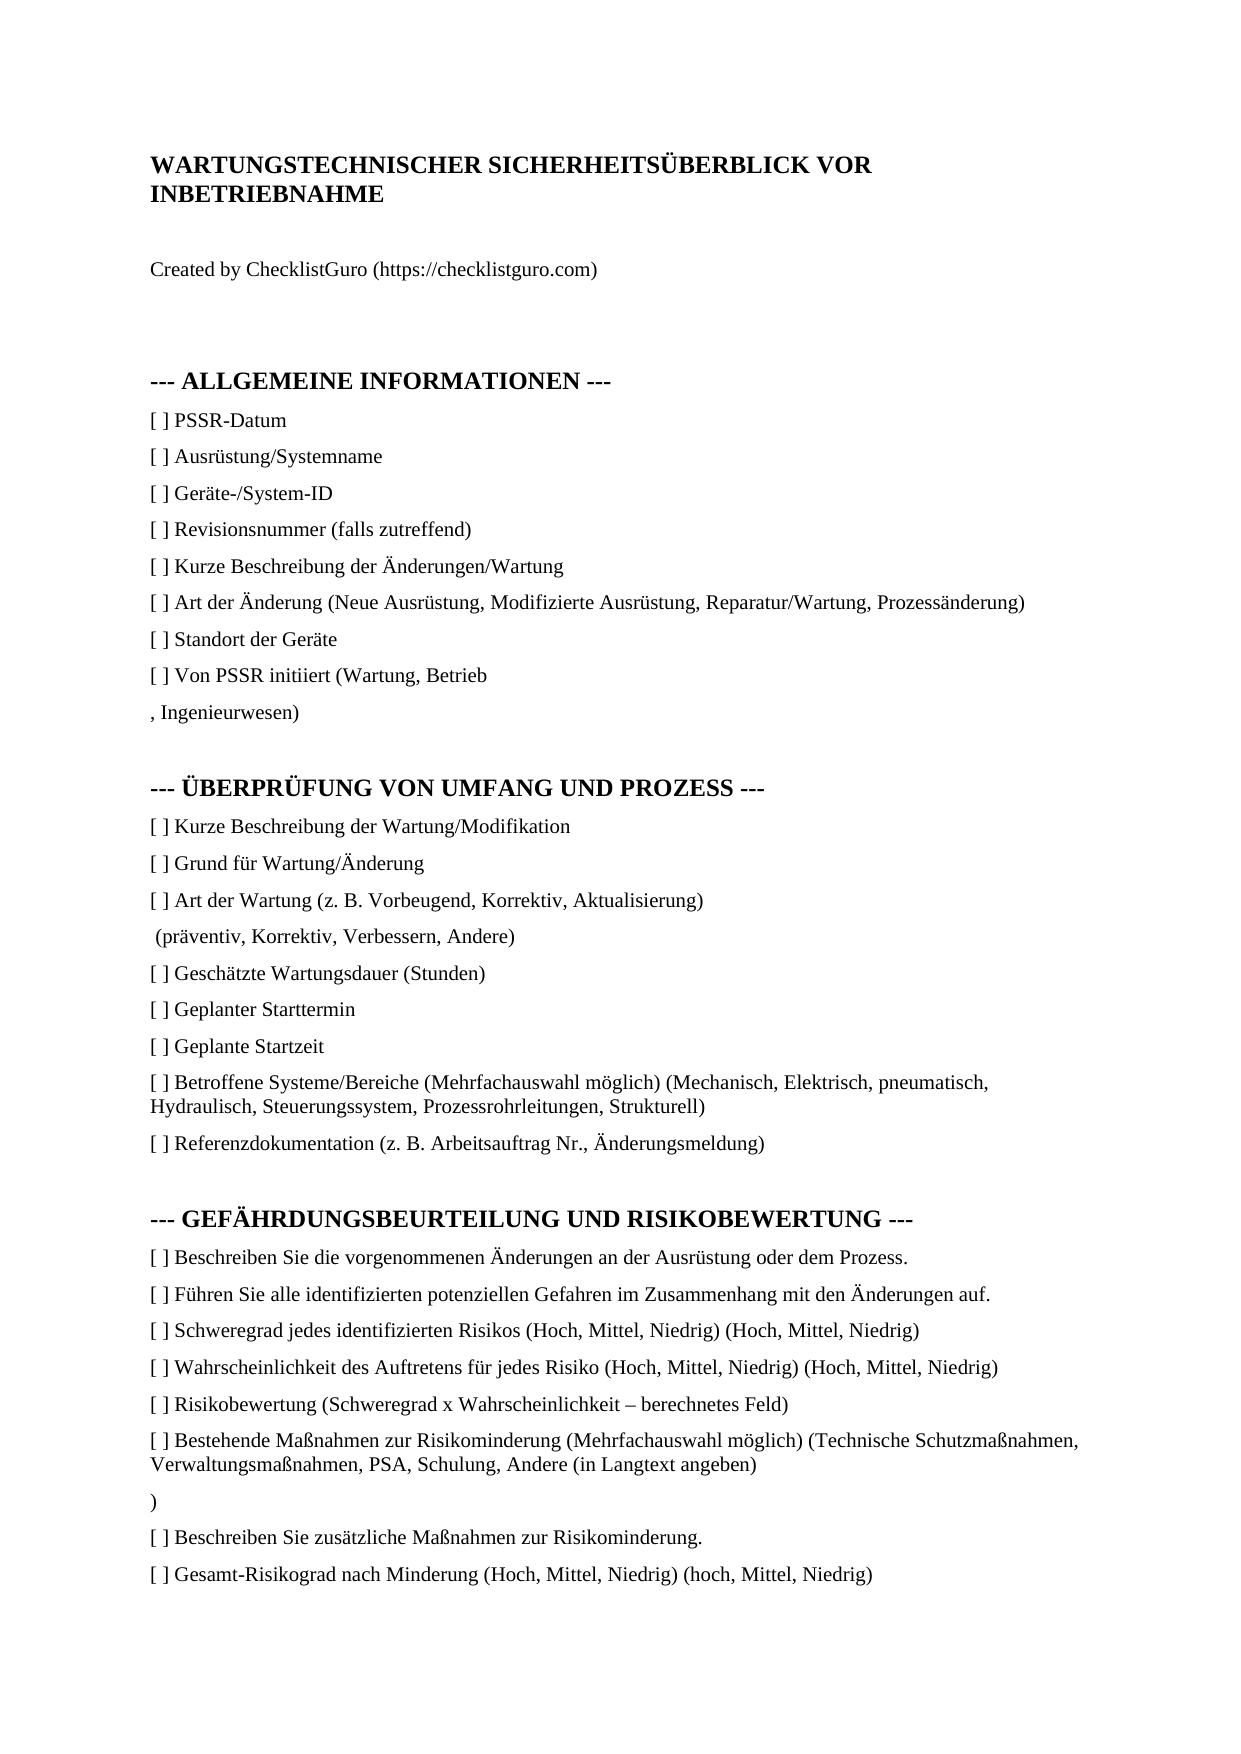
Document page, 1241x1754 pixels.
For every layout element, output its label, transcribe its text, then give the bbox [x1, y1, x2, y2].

text [ ] Beschreiben Sie die vorgenommenen Änderungen an der Ausrüstung oder dem Prozess. [150, 1245, 1090, 1269]
text [ ] Geplante Startzeit [150, 1034, 1090, 1058]
text [ ] Risikobewertung (Schweregrad x Wahrscheinlichkeit – berechnetes Feld) [150, 1392, 1090, 1416]
text [ ] Wahrscheinlichkeit des Auftretens für jedes Risiko (Hoch, Mittel, Niedrig) (Hoch, Mittel, Niedrig) [150, 1355, 1090, 1379]
text [ ] Beschreiben Sie zusätzliche Maßnahmen zur Risikominderung. [150, 1525, 1090, 1549]
text ) [150, 1489, 1090, 1513]
text [ ] Führen Sie alle identifizierten potenziellen Gefahren im Zusammenhang mit den Änderungen auf. [150, 1282, 1090, 1306]
text [ ] Von PSSR initiiert (Wartung, Betrieb [150, 663, 1090, 687]
text [ ] Bestehende Maßnahmen zur Risikominderung (Mehrfachauswahl möglich) (Technische Schutzmaßnahmen, Verwaltungsmaßnahmen, PSA, Schulung, Andere (in Langtext angeben) [150, 1428, 1090, 1476]
text [ ] Schweregrad jedes identifizierten Risikos (Hoch, Mittel, Niedrig) (Hoch, Mittel, Niedrig) [150, 1318, 1090, 1342]
text [ ] Standort der Geräte [150, 627, 1090, 651]
text --- GEFÄHRDUNGSBEURTEILUNG UND RISIKOBEWERTUNG --- [150, 1204, 1090, 1233]
text [ ] Grund für Wartung/Änderung [150, 851, 1090, 875]
text [ ] Betroffene Systeme/Bereiche (Mehrfachauswahl möglich) (Mechanisch, Elektrisch, pneumatisch, Hydraulisch, Steuerungssystem, Prozessrohrleitungen, Strukturell) [150, 1070, 1090, 1118]
text [ ] Referenzdokumentation (z. B. Arbeitsauftrag Nr., Änderungsmeldung) [150, 1131, 1090, 1155]
text [ ] Geräte-/System-ID [150, 481, 1090, 505]
text [ ] PSSR-Datum [150, 407, 1090, 432]
text , Ingenieurwesen) [150, 700, 1090, 724]
text [ ] Geplanter Starttermin [150, 997, 1090, 1021]
text --- ALLGEMEINE INFORMATIONEN --- [150, 366, 1090, 395]
text [ ] Ausrüstung/Systemname [150, 444, 1090, 468]
text [ ] Kurze Beschreibung der Änderungen/Wartung [150, 554, 1090, 578]
text [ ] Art der Wartung (z. B. Vorbeugend, Korrektiv, Aktualisierung) [150, 887, 1090, 912]
text [ ] Revisionsnummer (falls zutreffend) [150, 517, 1090, 541]
text --- ÜBERPRÜFUNG VON UMFANG UND PROZESS --- [150, 773, 1090, 802]
text [ ] Geschätzte Wartungsdauer (Stunden) [150, 961, 1090, 985]
text (präventiv, Korrektiv, Verbessern, Andere) [150, 924, 1090, 948]
text Created by ChecklistGuro (https://checklistguro.com) [150, 257, 1090, 281]
text [ ] Gesamt-Risikograd nach Minderung (Hoch, Mittel, Niedrig) (hoch, Mittel, Niedrig) [150, 1562, 1090, 1586]
text WARTUNGSTECHNISCHER SICHERHEITSÜBERBLICK VOR INBETRIEBNAHME [150, 150, 1090, 207]
text [ ] Art der Änderung (Neue Ausrüstung, Modifizierte Ausrüstung, Reparatur/Wartung, Prozessänderung) [150, 590, 1090, 614]
text [ ] Kurze Beschreibung der Wartung/Modifikation [150, 814, 1090, 838]
